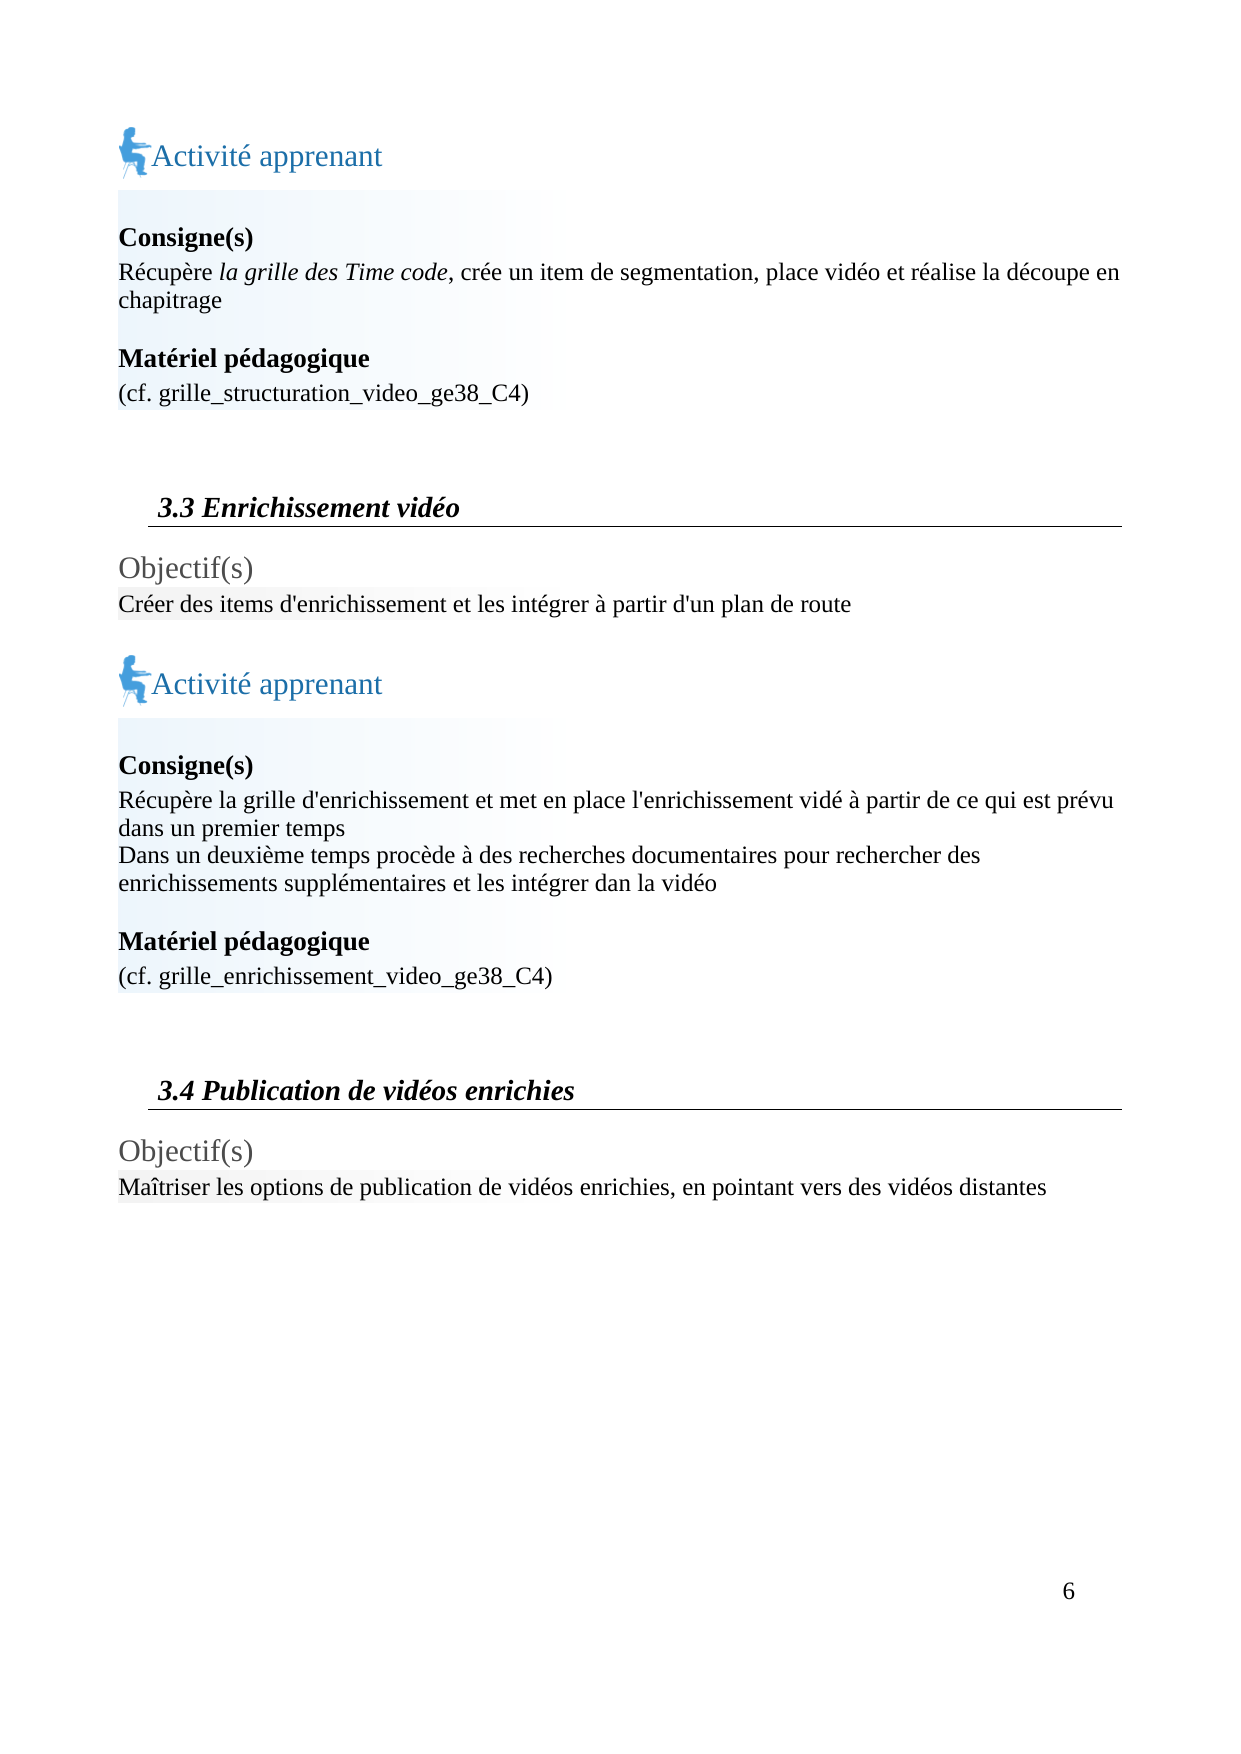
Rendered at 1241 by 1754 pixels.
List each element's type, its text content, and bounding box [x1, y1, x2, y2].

picture [118, 1170, 1123, 1203]
text (cf. grille_enrichissement_video_ge38_C4) [118, 962, 1122, 990]
text Objectif(s) [118, 1134, 1122, 1168]
text Activité apprenant [119, 647, 1122, 716]
text Récupère la grille d'enrichissement et met en place l'enrichissement vidé à partir de ce qui est prévu dans un premier temps [118, 786, 1122, 841]
title Enrichissement vidéo [148, 488, 1122, 526]
text Matériel pédagogique [118, 926, 1122, 956]
text Maîtriser les options de publication de vidéos enrichies, en pointant vers des vidéos distantes [118, 1173, 1122, 1201]
picture [118, 190, 1123, 410]
title Publication de vidéos enrichies [148, 1071, 1122, 1109]
text (cf. grille_structuration_video_ge38_C4) [118, 379, 1122, 407]
picture [118, 587, 1123, 620]
text Objectif(s) [118, 551, 1122, 585]
text Matériel pédagogique [118, 343, 1122, 373]
picture [118, 718, 1123, 993]
text Créer des items d'enrichissement et les intégrer à partir d'un plan de route [118, 590, 1122, 617]
text Consigne(s) [118, 750, 1122, 780]
text Consigne(s) [118, 222, 1122, 252]
text Récupère la grille des Time code, crée un item de segmentation, place vidéo et réalise la découpe en chapitrage [118, 258, 1122, 314]
text Activité apprenant [119, 119, 1122, 188]
text Dans un deuxième temps procède à des recherches documentaires pour rechercher des enrichissements supplémentaires et les intégrer dan la vidéo [118, 841, 1122, 897]
